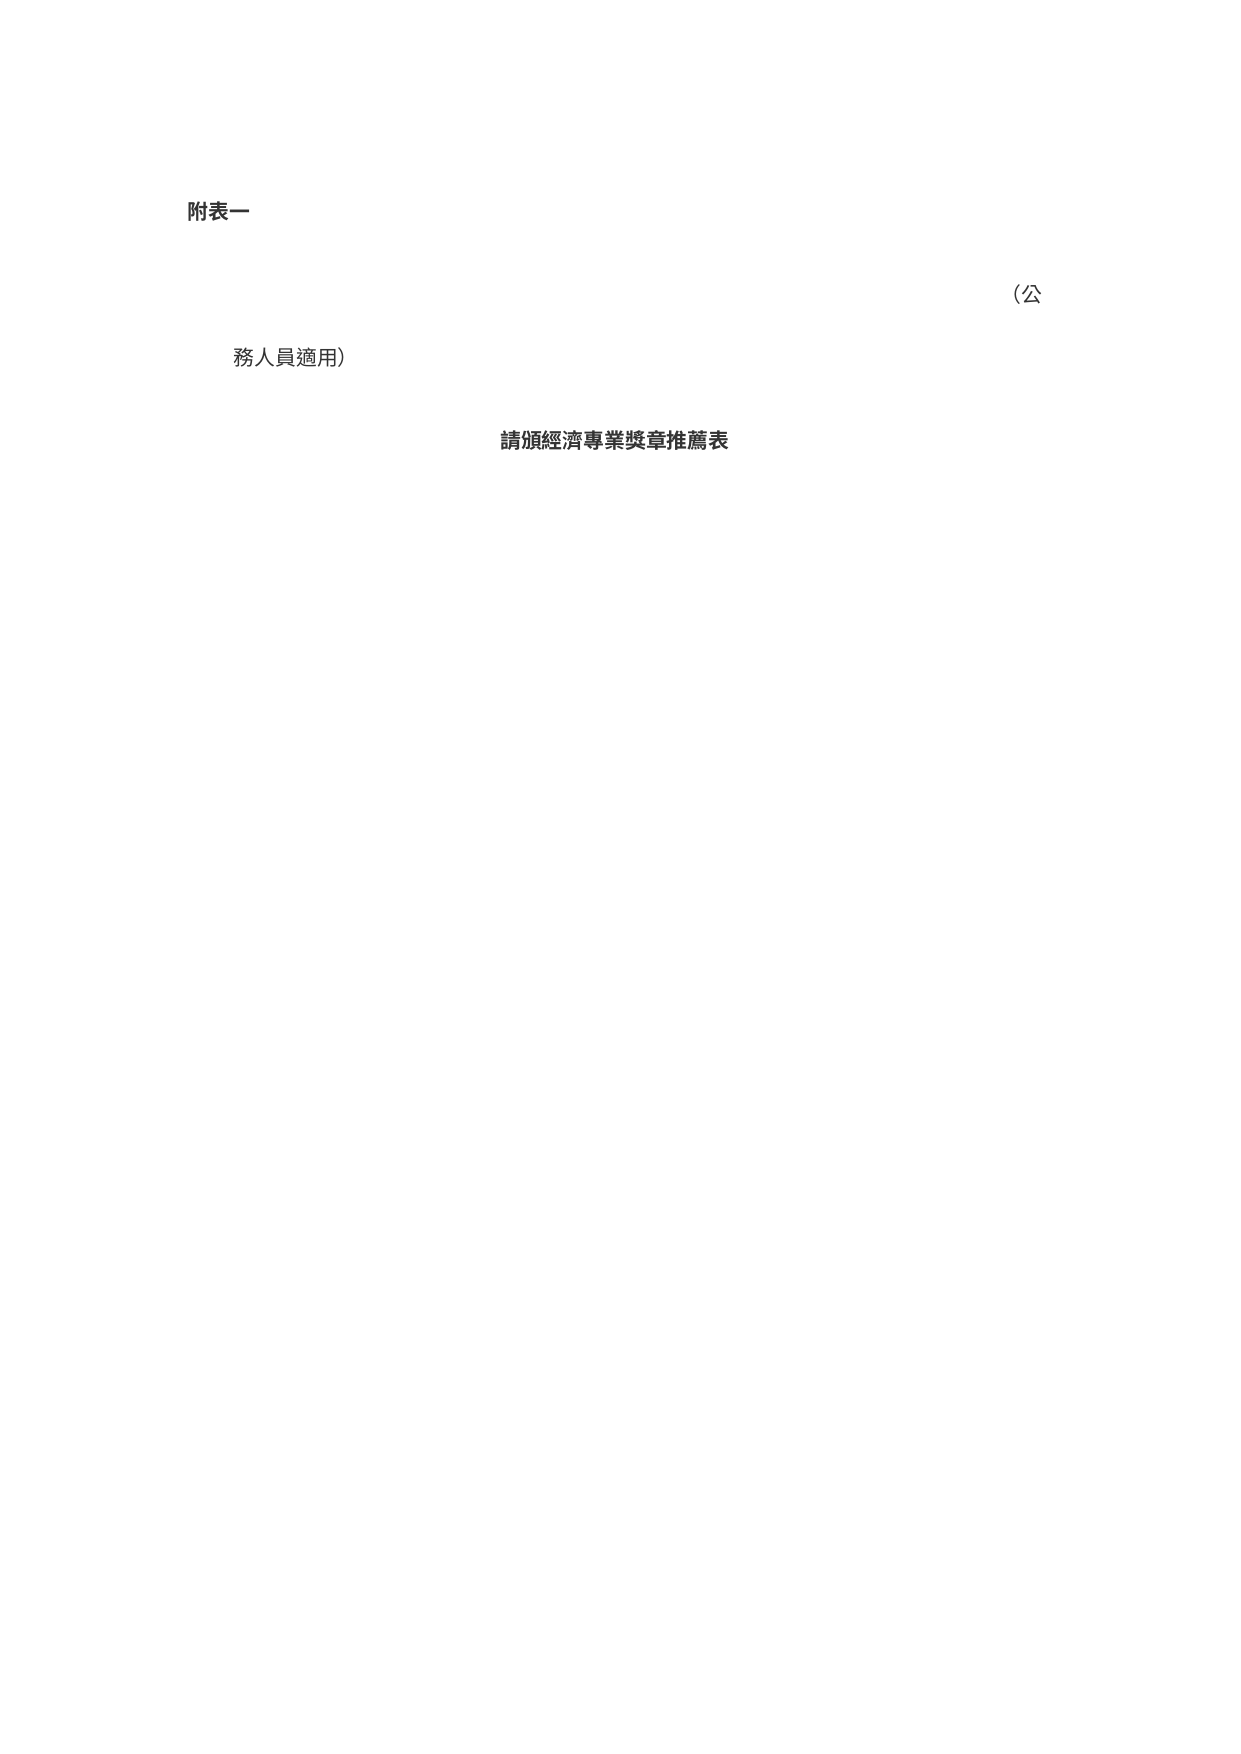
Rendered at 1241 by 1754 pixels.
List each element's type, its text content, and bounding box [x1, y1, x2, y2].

text 附表一 [187, 169, 1053, 231]
text 請頒經濟專業獎章推薦表 [187, 398, 1053, 460]
text （公務人員適用） [187, 252, 1053, 377]
